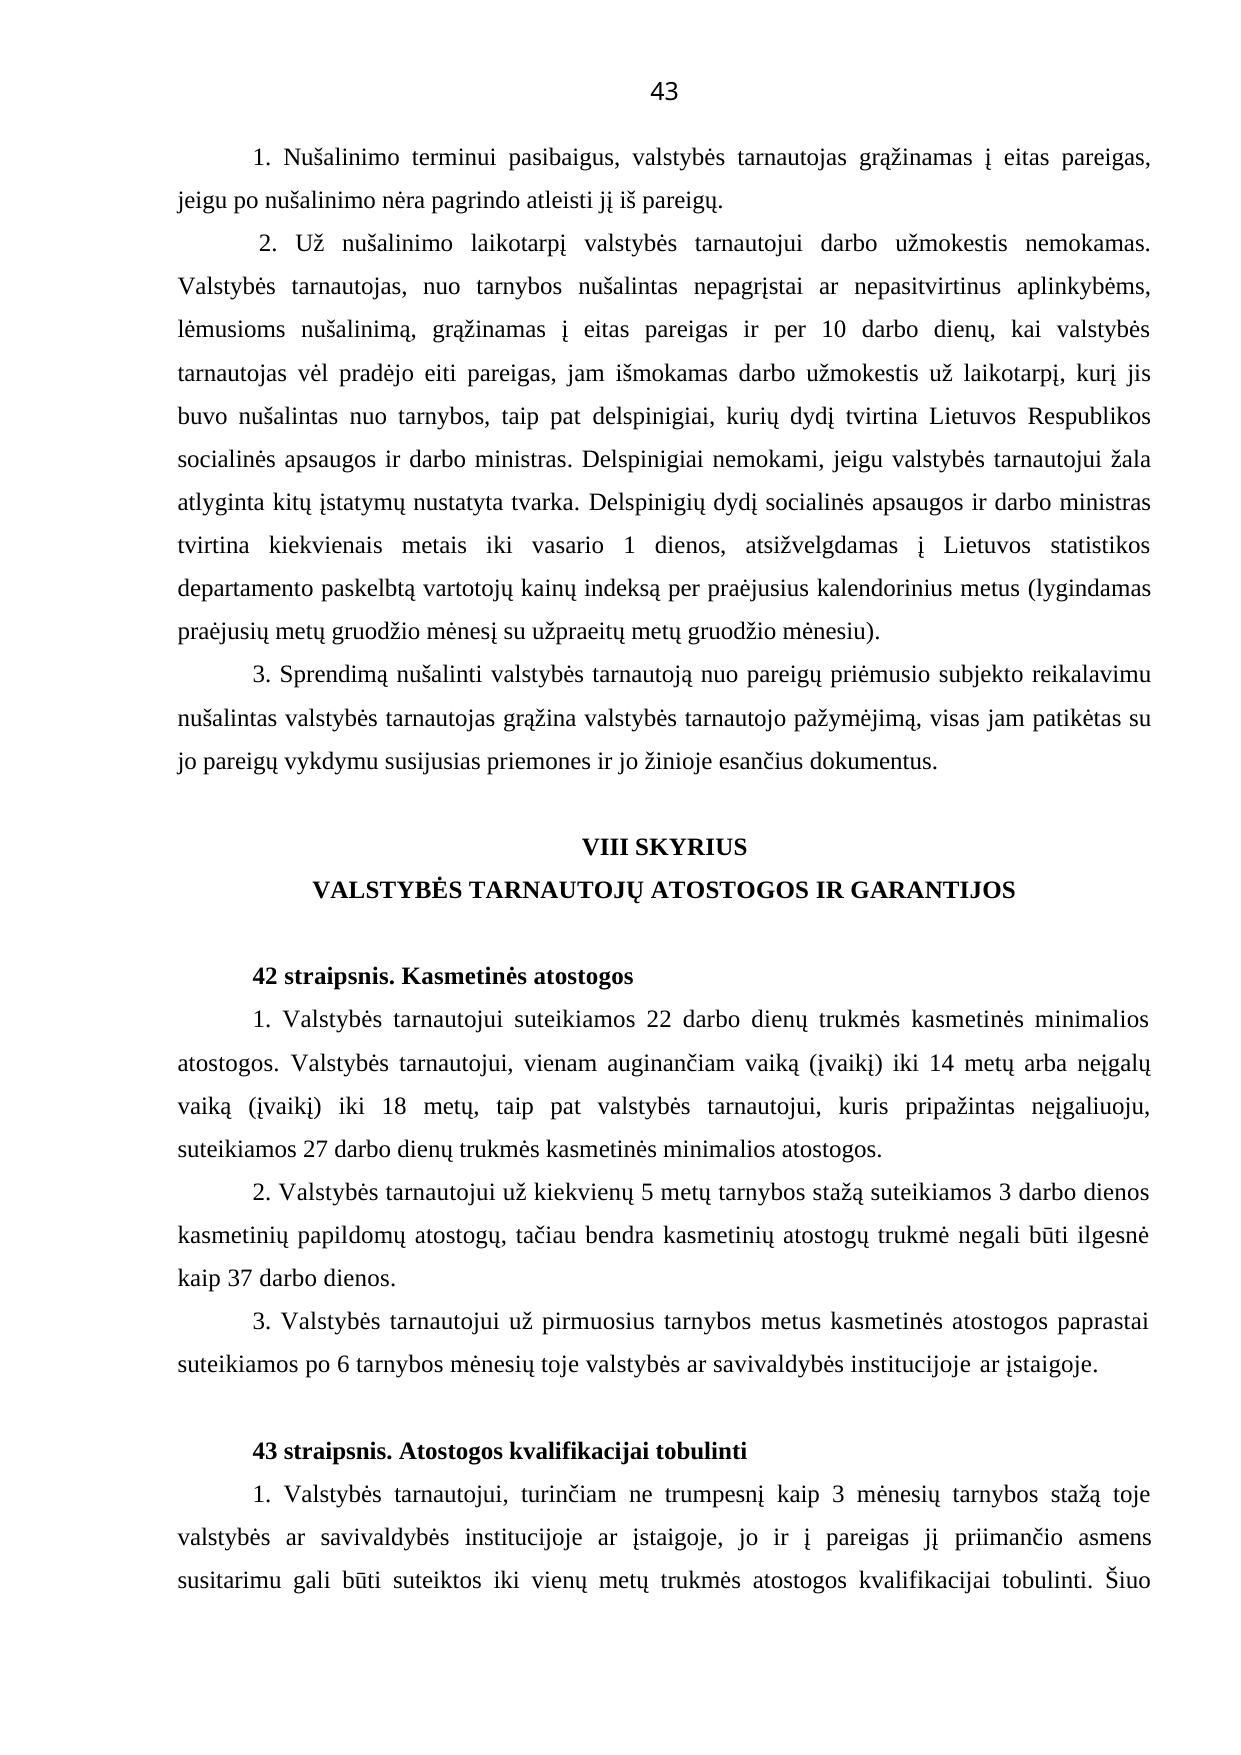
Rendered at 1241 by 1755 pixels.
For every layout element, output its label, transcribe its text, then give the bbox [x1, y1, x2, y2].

text 2. Valstybės tarnautojui už kiekvienų 5 metų tarnybos stažą suteikiamos 3 darbo dienos kasmetinių papildomų atostogų, tačiau bendra kasmetinių atostogų trukmė negali būti ilgesnė kaip 37 darbo dienos. [177, 1177, 1152, 1292]
text VIII SKYRIUS [177, 832, 1152, 861]
text 1. Valstybės tarnautojui suteikiamos 22 darbo dienų trukmės kasmetinės minimalios atostogos. Valstybės tarnautojui, vienam auginančiam vaiką (įvaikį) iki 14 metų arba neįgalų vaiką (įvaikį) iki 18 metų, taip pat valstybės tarnautojui, kuris pripažintas neįgaliuoju, suteikiamos 27 darbo dienų trukmės kasmetinės minimalios atostogos. [177, 1004, 1152, 1163]
text 43 straipsnis. Atostogos kvalifikacijai tobulinti [177, 1436, 1152, 1464]
text 1. Nušalinimo terminui pasibaigus, valstybės tarnautojas grąžinamas į eitas pareigas, jeigu po nušalinimo nėra pagrindo atleisti jį iš pareigų. [177, 142, 1152, 214]
text 3. Valstybės tarnautojui už pirmuosius tarnybos metus kasmetinės atostogos paprastai suteikiamos po 6 tarnybos mėnesių toje valstybės ar savivaldybės institucijoje ar įstaigoje. [177, 1306, 1152, 1378]
text 1. Valstybės tarnautojui, turinčiam ne trumpesnį kaip 3 mėnesių tarnybos stažą toje valstybės ar savivaldybės institucijoje ar įstaigoje, jo ir į pareigas jį priimančio asmens susitarimu gali būti suteiktos iki vienų metų trukmės atostogos kvalifikacijai tobulinti. Šiuo [177, 1479, 1152, 1594]
text 3. Sprendimą nušalinti valstybės tarnautoją nuo pareigų priėmusio subjekto reikalavimu nušalintas valstybės tarnautojas grąžina valstybės tarnautojo pažymėjimą, visas jam patikėtas su jo pareigų vykdymu susijusias priemones ir jo žinioje esančius dokumentus. [177, 659, 1152, 774]
text 42 straipsnis. Kasmetinės atostogos [177, 961, 1152, 990]
text VALSTYBĖS TARNAUTOJŲ ATOSTOGOS IR GARANTIJOS [177, 875, 1152, 904]
text 2. Už nušalinimo laikotarpį valstybės tarnautojui darbo užmokestis nemokamas. Valstybės tarnautojas, nuo tarnybos nušalintas nepagrįstai ar nepasitvirtinus aplinkybėms, lėmusioms nušalinimą, grąžinamas į eitas pareigas ir per 10 darbo dienų, kai valstybės tarnautojas vėl pradėjo eiti pareigas, jam išmokamas darbo užmokestis už laikotarpį, kurį jis buvo nušalintas nuo tarnybos, taip pat delspinigiai, kurių dydį tvirtina Lietuvos Respublikos socialinės apsaugos ir darbo ministras. Delspinigiai nemokami, jeigu valstybės tarnautojui žala atlyginta kitų įstatymų nustatyta tvarka. Delspinigių dydį socialinės apsaugos ir darbo ministras tvirtina kiekvienais metais iki vasario 1 dienos, atsižvelgdamas į Lietuvos statistikos departamento paskelbtą vartotojų kainų indeksą per praėjusius kalendorinius metus (lygindamas praėjusių metų gruodžio mėnesį su užpraeitų metų gruodžio mėnesiu). [177, 228, 1152, 645]
